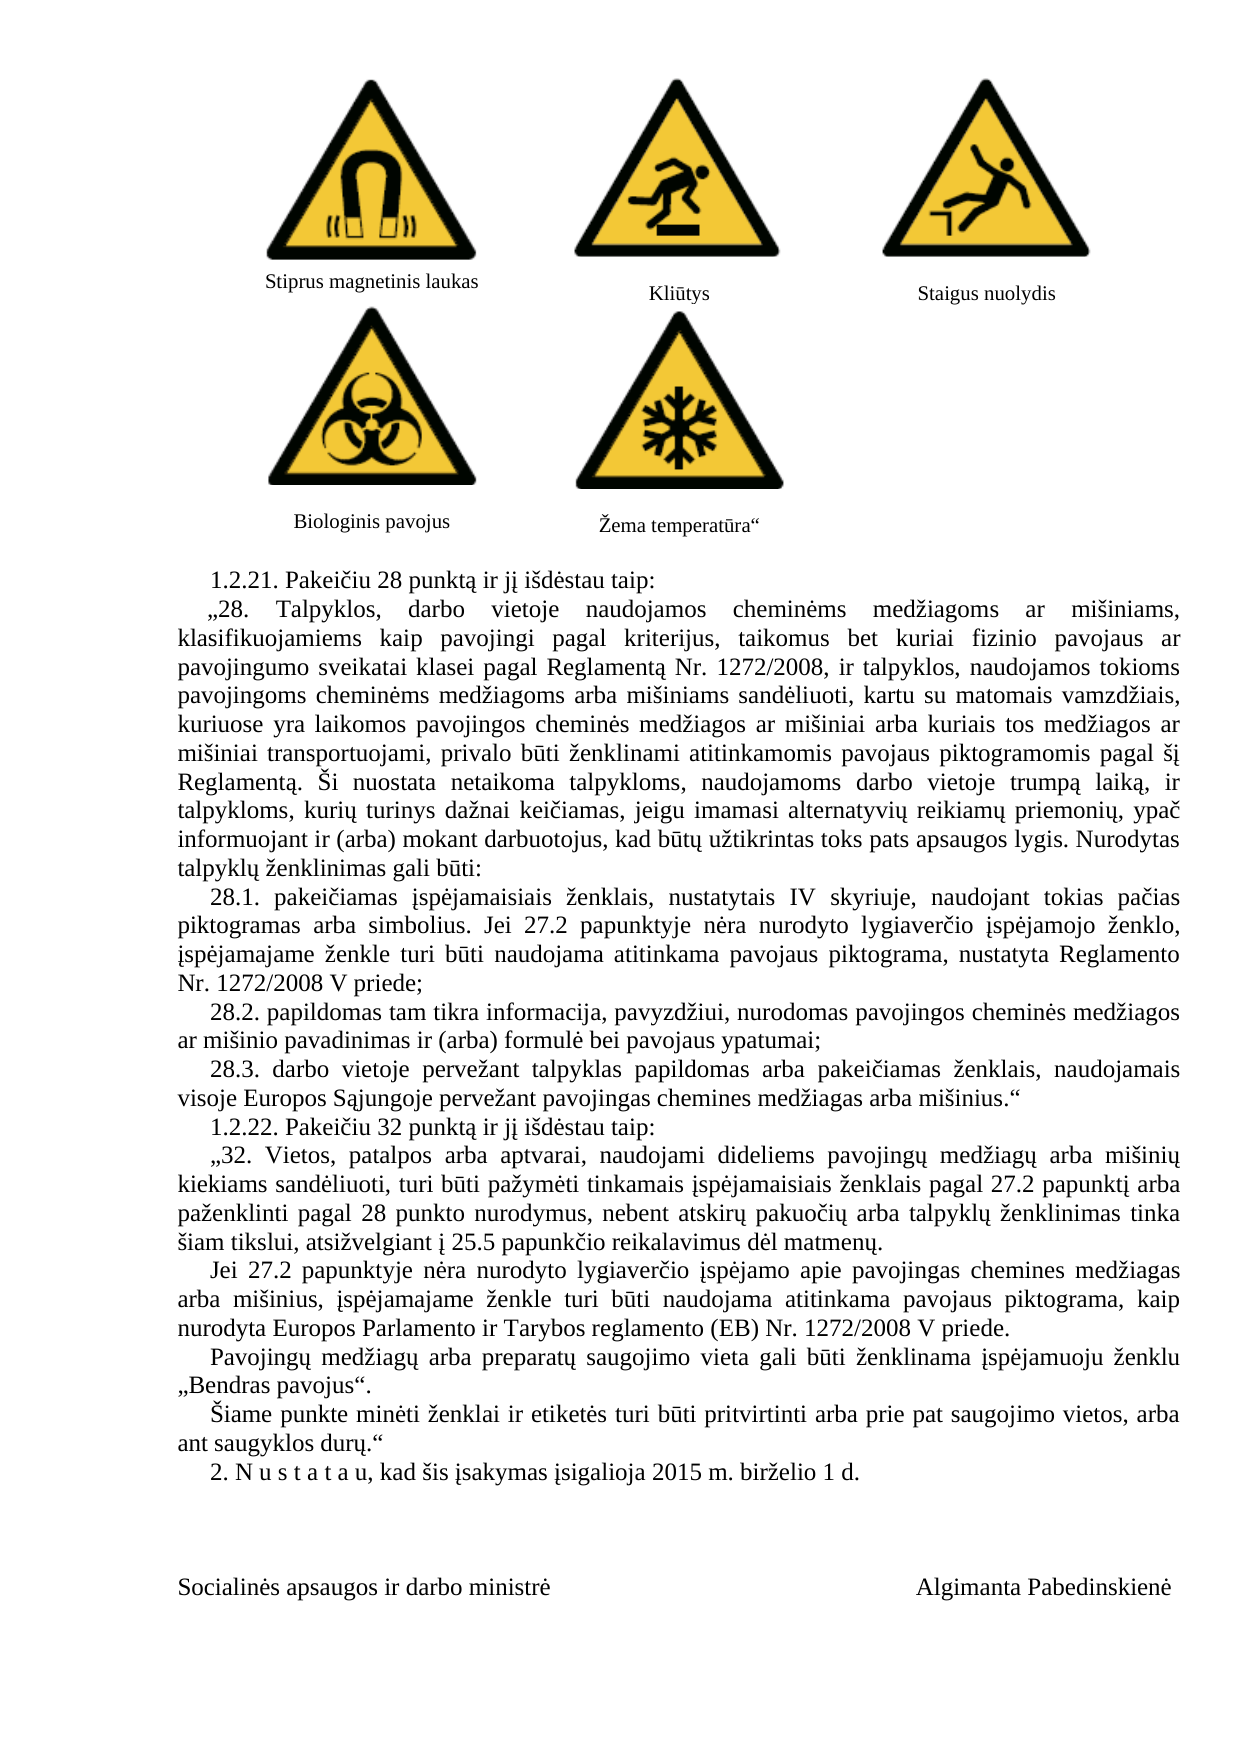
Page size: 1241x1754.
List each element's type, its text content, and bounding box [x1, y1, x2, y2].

text Jei 27.2 papunktyje nėra nurodyto lygiaverčio įspėjamo apie pavojingas chemines medžiagas arba mišinius, įspėjamajame ženkle turi būti naudojama atitinkama pavojaus piktograma, kaip nurodyta Europos Parlamento ir Tarybos reglamento (EB) Nr. 1272/2008 V priede. [177, 1255, 1181, 1342]
text Pavojingų medžiagų arba preparatų saugojimo vieta gali būti ženklinama įspėjamuoju ženklu „Bendras pavojus“. [177, 1342, 1181, 1399]
table_cell Žema temperatūra“ [525, 305, 833, 537]
text „28. Talpyklos, darbo vietoje naudojamos cheminėms medžiagoms ar mišiniams, klasifikuojamiems kaip pavojingi pagal kriterijus, taikomus bet kuriai fizinio pavojaus ar pavojingumo sveikatai klasei pagal Reglamentą Nr. 1272/2008, ir talpyklos, naudojamos tokioms pavojingoms cheminėms medžiagoms arba mišiniams sandėliuoti, kartu su matomais vamzdžiais, kuriuose yra laikomos pavojingos cheminės medžiagos ar mišiniai arba kuriais tos medžiagos ar mišiniai transportuojami, privalo būti ženklinami atitinkamomis pavojaus piktogramomis pagal šį Reglamentą. Ši nuostata netaikoma talpykloms, naudojamoms darbo vietoje trumpą laiką, ir talpykloms, kurių turinys dažnai keičiamas, jeigu imamasi alternatyvių reikiamų priemonių, ypač informuojant ir (arba) mokant darbuotojus, kad būtų užtikrintas toks pats apsaugos lygis. Nurodytas talpyklų ženklinimas gali būti: [177, 594, 1181, 882]
text Šiame punkte minėti ženklai ir etiketės turi būti pritvirtinti arba prie pat saugojimo vietos, arba ant saugyklos durų.“ [177, 1399, 1181, 1457]
text 28.2. papildomas tam tikra informacija, pavyzdžiui, nurodomas pavojingos cheminės medžiagos ar mišinio pavadinimas ir (arba) formulė bei pavojaus ypatumai; [177, 997, 1181, 1054]
table_cell Kliūtys [525, 75, 833, 304]
text „32. Vietos, patalpos arba aptvarai, naudojami dideliems pavojingų medžiagų arba mišinių kiekiams sandėliuoti, turi būti pažymėti tinkamais įspėjamaisiais ženklais pagal 27.2 papunktį arba paženklinti pagal 28 punkto nurodymus, nebent atskirų pakuočių arba talpyklų ženklinimas tinka šiam tikslui, atsižvelgiant į 25.5 papunkčio reikalavimus dėl matmenų. [177, 1140, 1181, 1255]
table_cell Biologinis pavojus [218, 305, 525, 537]
text 28.1. pakeičiamas įspėjamaisiais ženklais, nustatytais IV skyriuje, naudojant tokias pačias piktogramas arba simbolius. Jei 27.2 papunktyje nėra nurodyto lygiaverčio įspėjamojo ženklo, įspėjamajame ženkle turi būti naudojama atitinkama pavojaus piktograma, nustatyta Reglamento Nr. 1272/2008 V priede; [177, 882, 1181, 997]
text 2. N u s t a t a u, kad šis įsakymas įsigalioja 2015 m. birželio 1 d. [177, 1457, 1181, 1485]
text 28.3. darbo vietoje pervežant talpyklas papildomas arba pakeičiamas ženklais, naudojamais visoje Europos Sąjungoje pervežant pavojingas chemines medžiagas arba mišinius.“ [177, 1054, 1181, 1112]
table_cell Staigus nuolydis [833, 75, 1140, 304]
table_cell Stiprus magnetinis laukas [218, 75, 525, 304]
text 1.2.21. Pakeičiu 28 punktą ir jį išdėstau taip: [177, 565, 1181, 594]
text Socialinės apsaugos ir darbo ministrė Algimanta Pabedinskienė [177, 1572, 1181, 1600]
text 1.2.22. Pakeičiu 32 punktą ir jį išdėstau taip: [177, 1112, 1181, 1140]
table_cell [833, 305, 1140, 537]
